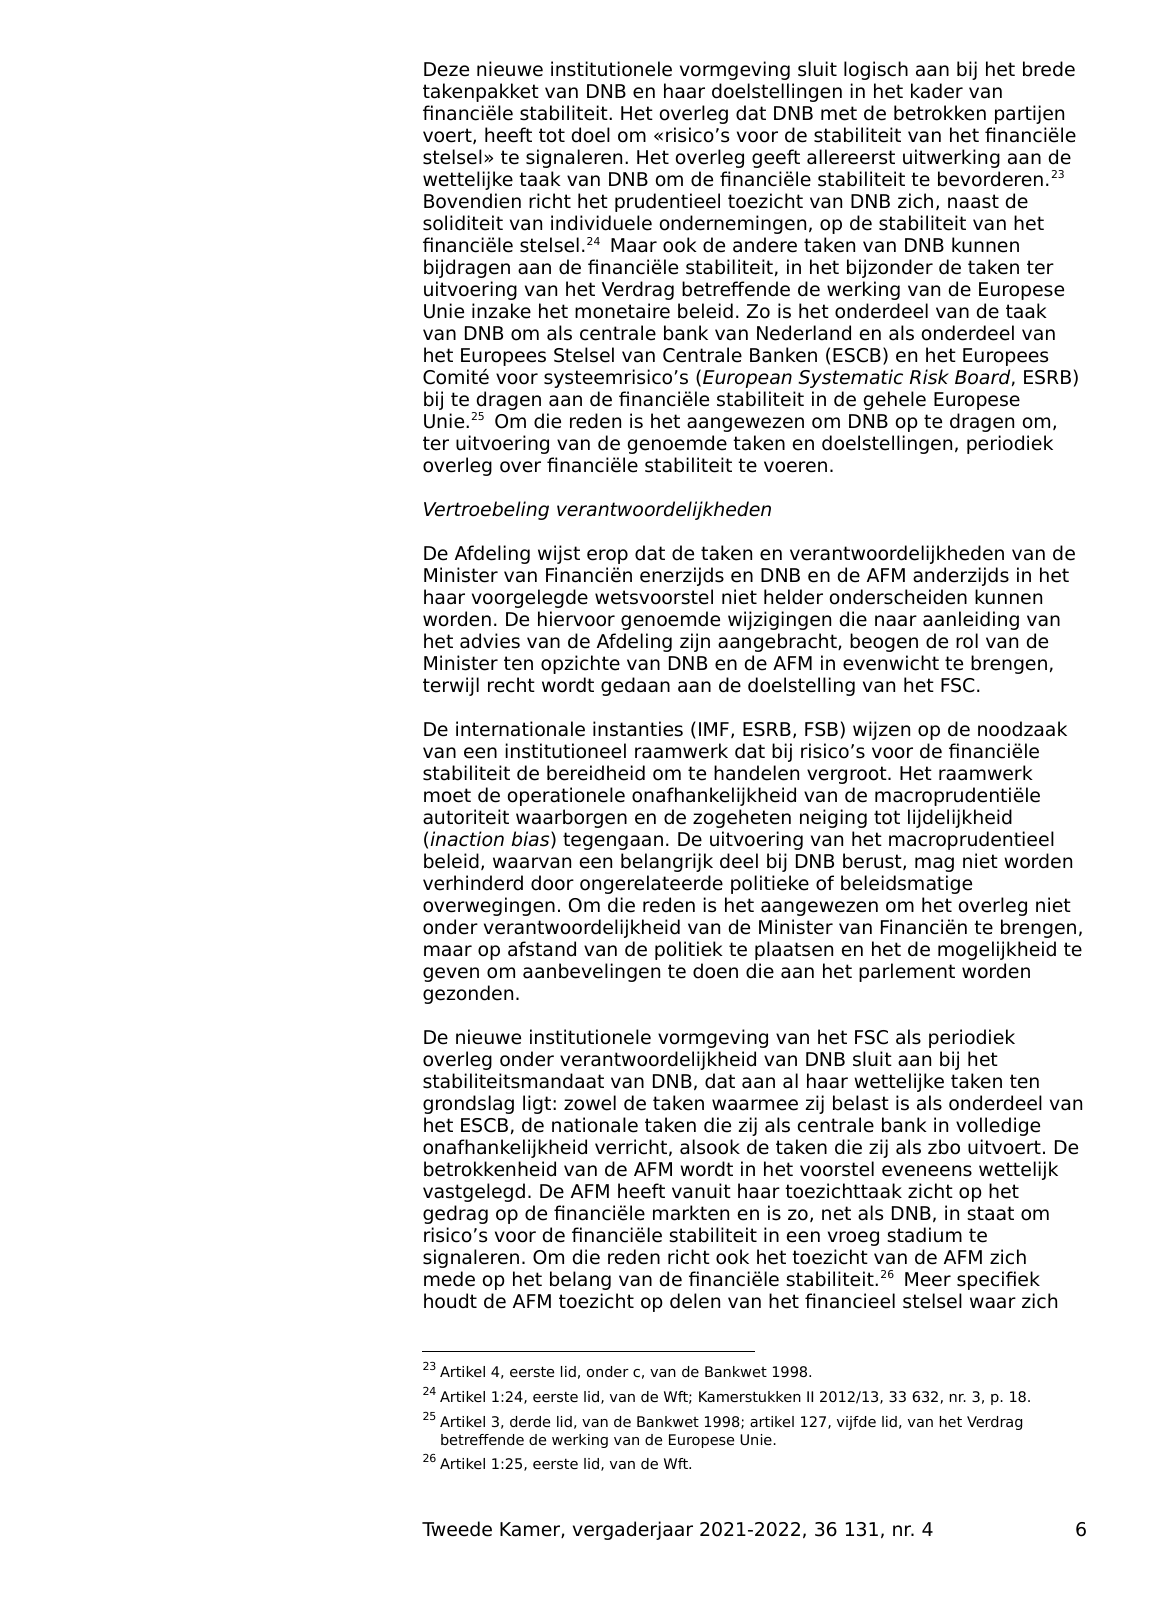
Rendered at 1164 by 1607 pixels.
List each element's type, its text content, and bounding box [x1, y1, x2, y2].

text Deze nieuwe institutionele vormgeving sluit logisch aan bij het brede takenpakket van DNB en haar doelstellingen in het kader van financiële stabiliteit. Het overleg dat DNB met de betrokken partijen voert, heeft tot doel om «risico’s voor de stabiliteit van het financiële stelsel» te signaleren. Het overleg geeft allereerst uitwerking aan de wettelijke taak van DNB om de financiële stabiliteit te bevorderen. Bovendien richt het prudentieel toezicht van DNB zich, naast de soliditeit van individuele ondernemingen, op de stabiliteit van het financiële stelsel. Maar ook de andere taken van DNB kunnen bijdragen aan de financiële stabiliteit, in het bijzonder de taken ter uitvoering van het Verdrag betreffende de werking van de Europese Unie inzake het monetaire beleid. Zo is het onderdeel van de taak van DNB om als centrale bank van Nederland en als onderdeel van het Europees Stelsel van Centrale Banken (ESCB) en het Europees Comité voor systeemrisico’s (European Systematic Risk Board, ESRB) bij te dragen aan de financiële stabiliteit in de gehele Europese Unie. Om die reden is het aangewezen om DNB op te dragen om, ter uitvoering van de genoemde taken en doelstellingen, periodiek overleg over financiële stabiliteit te voeren. [422, 59, 1087, 477]
text Artikel 3, derde lid, van de Bankwet 1998; artikel 127, vijfde lid, van het Verdrag betreffende de werking van de Europese Unie. [422, 1410, 1087, 1449]
subtitle Vertroebeling verantwoordelijkheden [422, 499, 1087, 521]
text Artikel 1:24, eerste lid, van de Wft; Kamerstukken II 2012/13, 33 632, nr. 3, p. 18. [422, 1385, 1087, 1407]
text De internationale instanties (IMF, ESRB, FSB) wijzen op de noodzaak van een institutioneel raamwerk dat bij risico’s voor de financiële stabiliteit de bereidheid om te handelen vergroot. Het raamwerk moet de operationele onafhankelijkheid van de macroprudentiële autoriteit waarborgen en de zogeheten neiging tot lijdelijkheid (inaction bias) tegengaan. De uitvoering van het macroprudentieel beleid, waarvan een belangrijk deel bij DNB berust, mag niet worden verhinderd door ongerelateerde politieke of beleidsmatige overwegingen. Om die reden is het aangewezen om het overleg niet onder verantwoordelijkheid van de Minister van Financiën te brengen, maar op afstand van de politiek te plaatsen en het de mogelijkheid te geven om aanbevelingen te doen die aan het parlement worden gezonden. [422, 719, 1087, 1005]
text Artikel 1:25, eerste lid, van de Wft. [422, 1452, 1087, 1474]
text De nieuwe institutionele vormgeving van het FSC als periodiek overleg onder verantwoordelijkheid van DNB sluit aan bij het stabiliteitsmandaat van DNB, dat aan al haar wettelijke taken ten grondslag ligt: zowel de taken waarmee zij belast is als onderdeel van het ESCB, de nationale taken die zij als centrale bank in volledige onafhankelijkheid verricht, alsook de taken die zij als zbo uitvoert. De betrokkenheid van de AFM wordt in het voorstel eveneens wettelijk vastgelegd. De AFM heeft vanuit haar toezichttaak zicht op het gedrag op de financiële markten en is zo, net als DNB, in staat om risico’s voor de financiële stabiliteit in een vroeg stadium te signaleren. Om die reden richt ook het toezicht van de AFM zich mede op het belang van de financiële stabiliteit. Meer specifiek houdt de AFM toezicht op delen van het financieel stelsel waar zich [422, 1027, 1087, 1313]
text De Afdeling wijst erop dat de taken en verantwoordelijkheden van de Minister van Financiën enerzijds en DNB en de AFM anderzijds in het haar voorgelegde wetsvoorstel niet helder onderscheiden kunnen worden. De hiervoor genoemde wijzigingen die naar aanleiding van het advies van de Afdeling zijn aangebracht, beogen de rol van de Minister ten opzichte van DNB en de AFM in evenwicht te brengen, terwijl recht wordt gedaan aan de doelstelling van het FSC. [422, 543, 1087, 697]
text Artikel 4, eerste lid, onder c, van de Bankwet 1998. [422, 1360, 1087, 1382]
